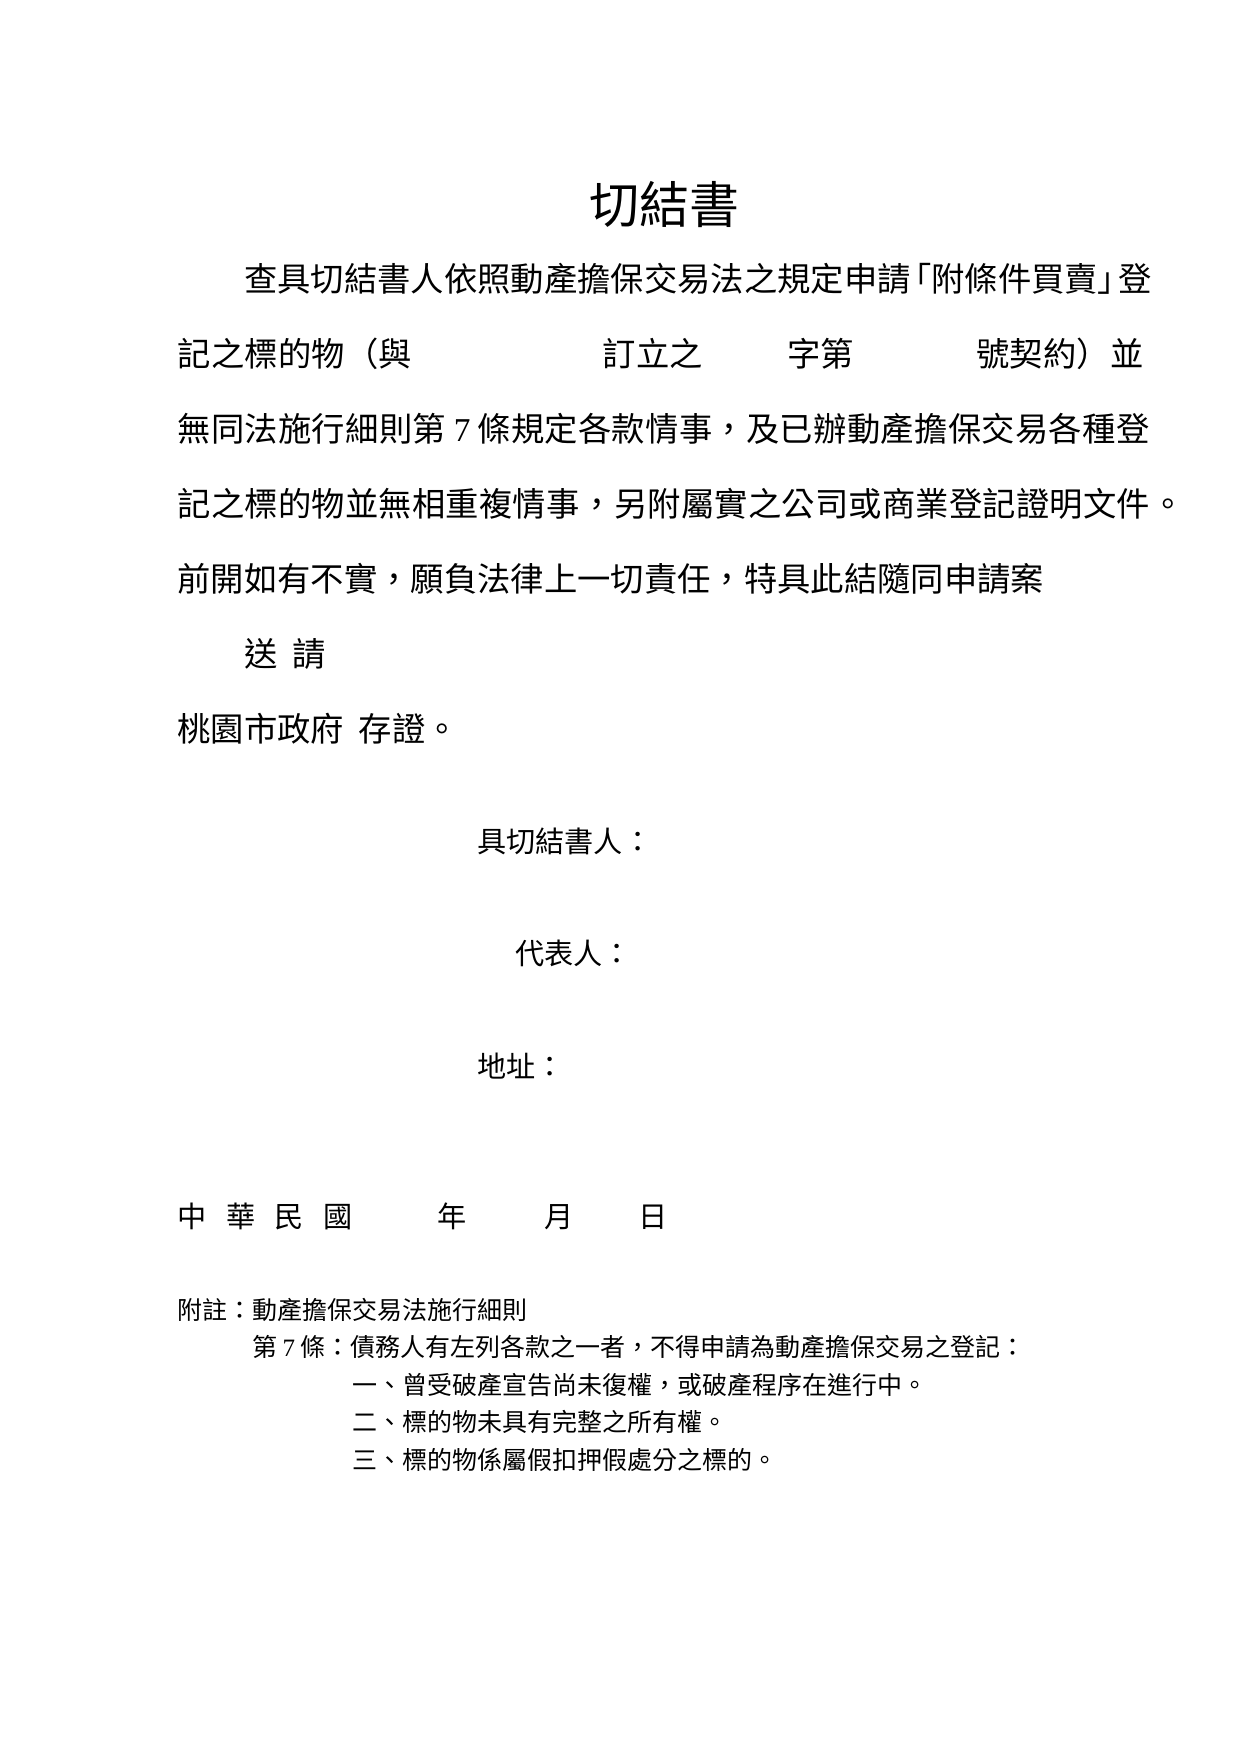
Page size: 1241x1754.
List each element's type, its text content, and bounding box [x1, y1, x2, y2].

text 三、標的物係屬假扣押假處分之標的。 [177, 1439, 1152, 1477]
text 第7條：債務人有左列各款之一者，不得申請為動產擔保交易之登記： [177, 1327, 1152, 1364]
text 二、標的物未具有完整之所有權。 [177, 1402, 1152, 1439]
text 中 華 民 國 年 月 日 [177, 1177, 1152, 1252]
text 代表人： [177, 914, 1152, 989]
text 地址： [177, 1027, 1152, 1102]
text 切結書 [177, 164, 1152, 239]
text 查具切結書人依照動產擔保交易法之規定申請「附條件買賣」登記之標的物（與 訂立之 字第 號契約）並無同法施行細則第7條規定各款情事，及已辦動產擔保交易各種登記之標的物並無相重複情事，另附屬實之公司或商業登記證明文件。前開如有不實，願負法律上一切責任，特具此結隨同申請案 [177, 239, 1152, 614]
text 具切結書人： [177, 802, 1152, 877]
text 桃園市政府 存證。 [177, 689, 1152, 764]
text 附註：動產擔保交易法施行細則 [177, 1289, 1152, 1327]
text 一、曾受破產宣告尚未復權，或破產程序在進行中。 [177, 1364, 1152, 1402]
text 送 請 [177, 614, 1152, 689]
